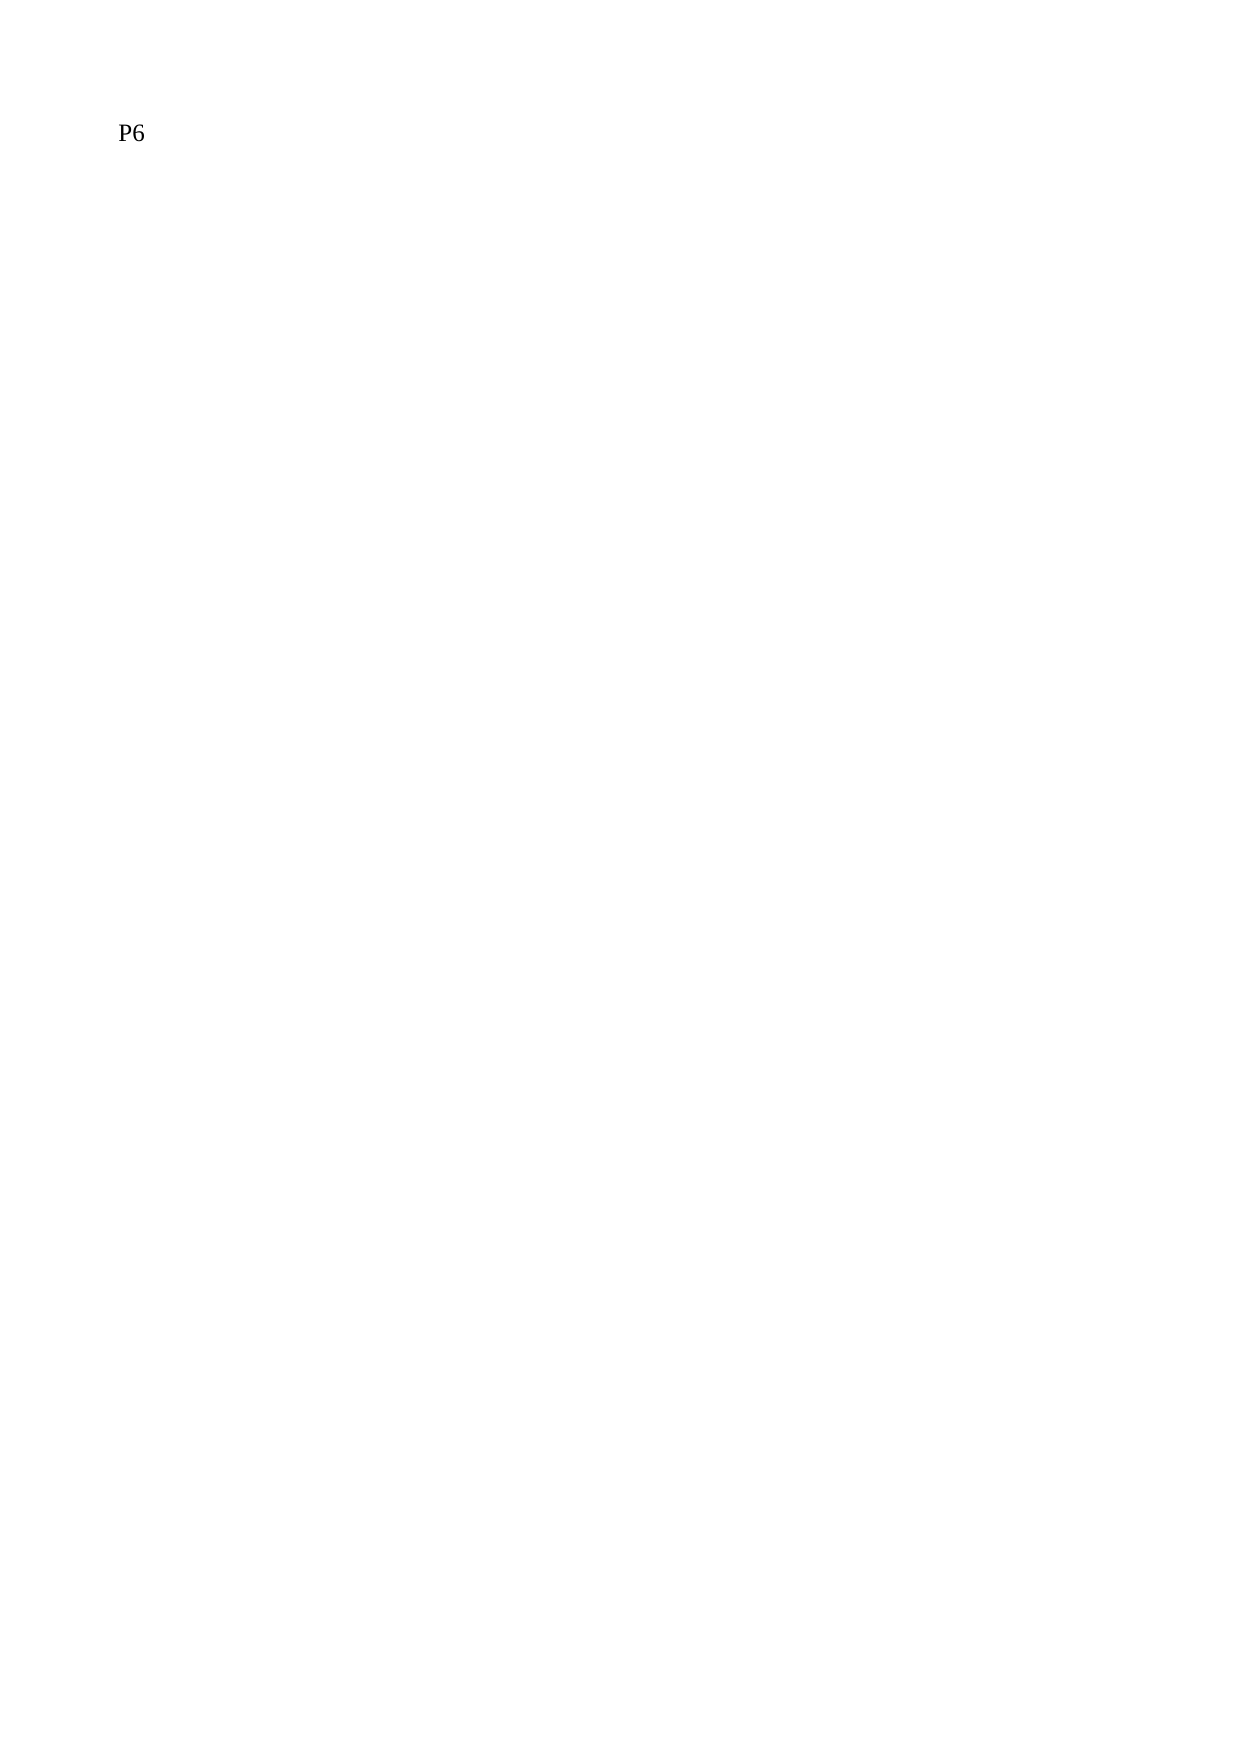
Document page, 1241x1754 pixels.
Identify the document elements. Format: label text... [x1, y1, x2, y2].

text P6 [118, 118, 1122, 147]
